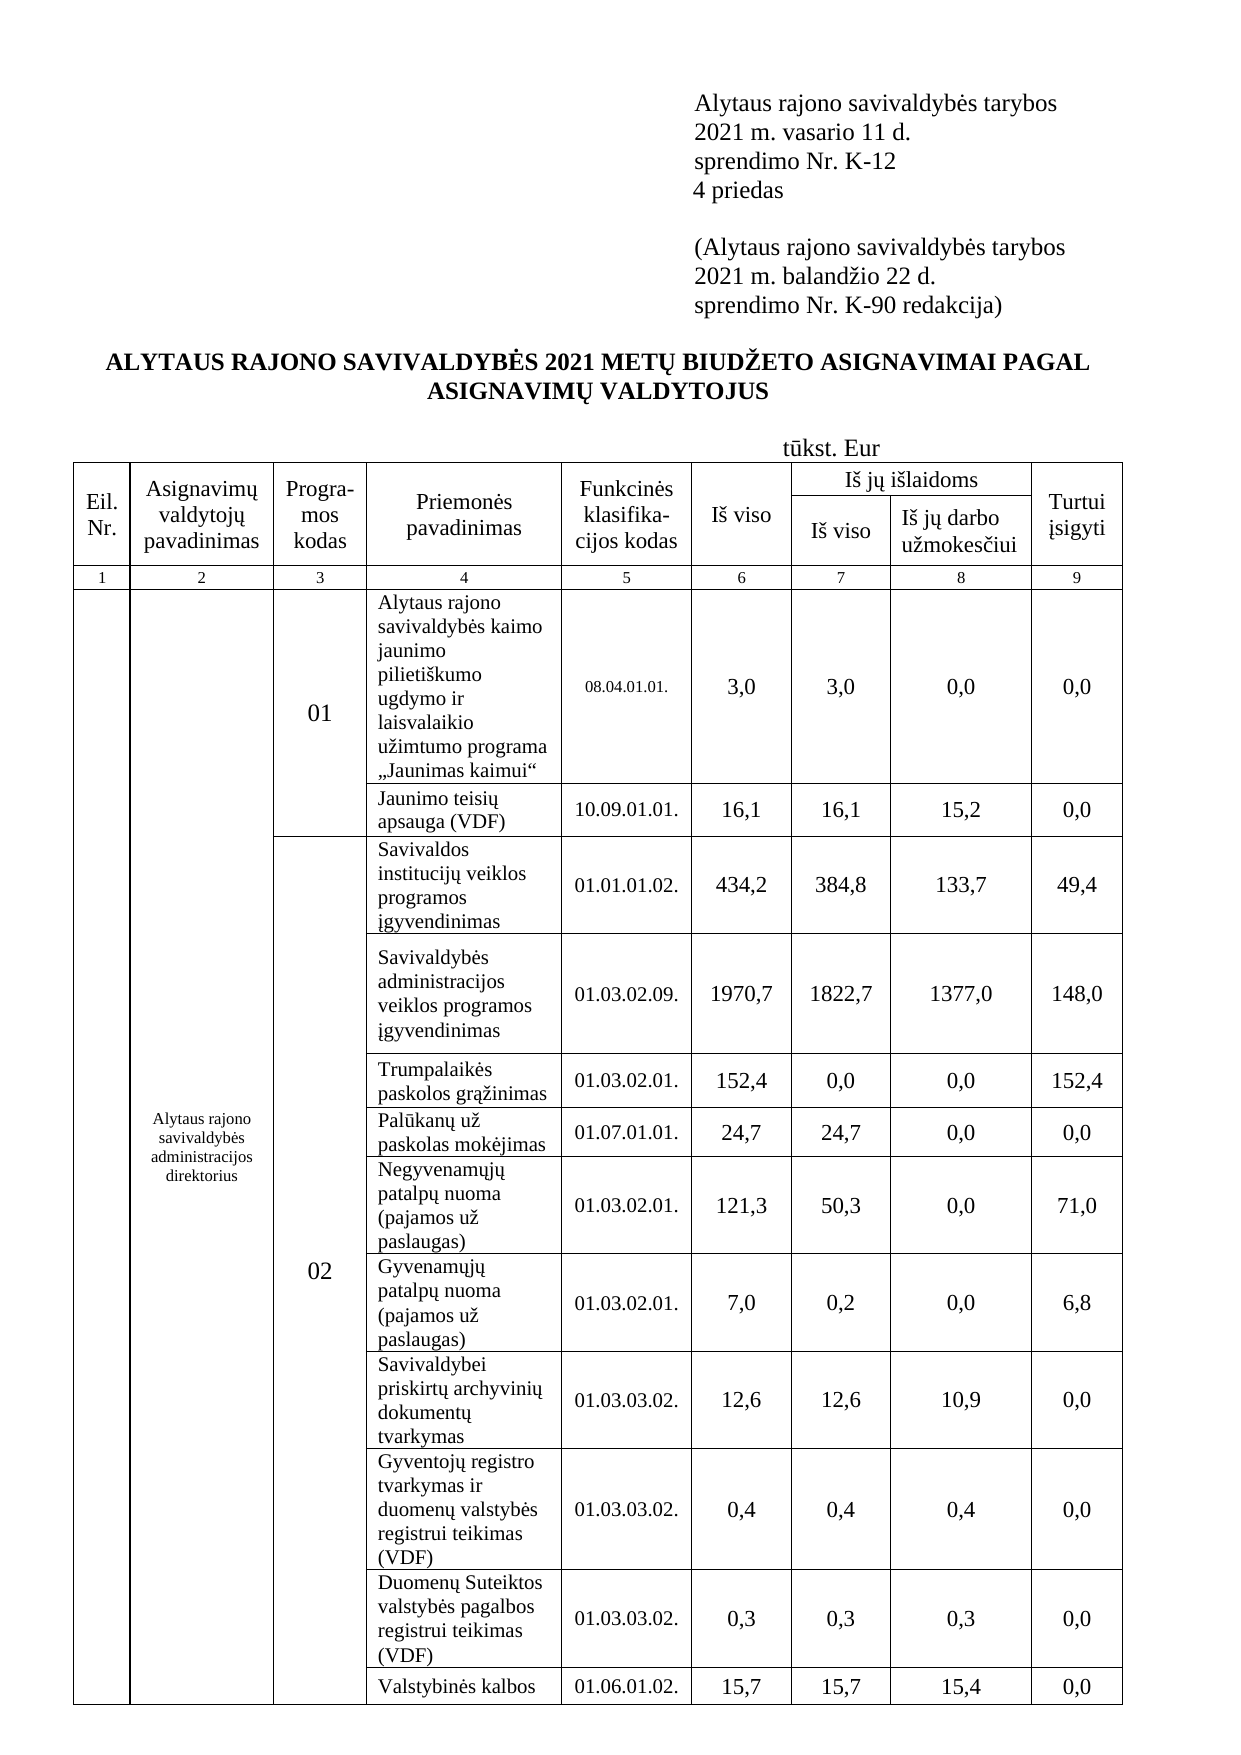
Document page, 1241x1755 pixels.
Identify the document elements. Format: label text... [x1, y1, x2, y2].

table_header Priemonės pavadinimas [367, 463, 561, 565]
text 4 priedas [693, 175, 1122, 203]
table_cell 71,0 [1032, 1157, 1122, 1253]
table_cell 0,0 [891, 1108, 1031, 1156]
table_cell 133,7 [891, 837, 1031, 933]
table_cell 3,0 [692, 590, 791, 782]
table_cell Duomenų Suteiktos valstybės pagalbos registrui teikimas (VDF) [367, 1570, 561, 1667]
table_header Eil. Nr. [74, 463, 129, 565]
table_cell 16,1 [792, 784, 890, 836]
table_header Funkcinės klasifika-cijos kodas [562, 463, 691, 565]
table_cell 0,0 [891, 1157, 1031, 1253]
table_cell 0,0 [792, 1054, 890, 1107]
text 2021 m. vasario 11 d. [74, 117, 1122, 146]
table_cell 0,4 [891, 1449, 1031, 1569]
table_cell 121,3 [692, 1157, 791, 1253]
table_header Iš viso [692, 463, 791, 565]
table_cell 7,0 [692, 1254, 791, 1351]
table_cell 5 [562, 566, 691, 589]
table_cell 15,2 [891, 784, 1031, 836]
table_cell 6 [692, 566, 791, 589]
text 2021 m. balandžio 22 d. [74, 261, 1122, 290]
table_cell 12,6 [692, 1352, 791, 1448]
table_cell 0,0 [1032, 590, 1122, 782]
table_cell Jaunimo teisių apsauga (VDF) [367, 784, 561, 836]
table_cell 01.06.01.02. [562, 1668, 691, 1704]
table_cell 16,1 [692, 784, 791, 836]
text sprendimo Nr. K-90 redakcija) [74, 290, 1122, 318]
table_cell Gyventojų registro tvarkymas ir duomenų valstybės registrui teikimas (VDF) [367, 1449, 561, 1569]
text sprendimo Nr. K-12 [74, 146, 1122, 175]
table_cell 1822,7 [792, 934, 890, 1053]
table_cell 2 [131, 566, 273, 589]
table_cell 1970,7 [692, 934, 791, 1053]
table_cell 9 [1032, 566, 1122, 589]
table_header Iš jų išlaidoms [792, 463, 1031, 495]
text Alytaus rajono savivaldybės tarybos [559, 88, 1122, 117]
table_cell 0,4 [692, 1449, 791, 1569]
table_cell 6,8 [1032, 1254, 1122, 1351]
table_cell 01 [274, 590, 366, 836]
table_cell Savivaldybei priskirtų archyvinių dokumentų tvarkymas [367, 1352, 561, 1448]
table_header Asignavimų valdytojų pavadinimas [131, 463, 273, 565]
table_cell 7 [792, 566, 890, 589]
table_cell 01.03.03.02. [562, 1352, 691, 1448]
table_cell Alytaus rajono savivaldybės administracijos direktorius [131, 590, 273, 1704]
table_cell 50,3 [792, 1157, 890, 1253]
table_cell Gyvenamųjų patalpų nuoma (pajamos už paslaugas) [367, 1254, 561, 1351]
table_cell 15,7 [792, 1668, 890, 1704]
table_cell Trumpalaikės paskolos grąžinimas [367, 1054, 561, 1107]
table_cell 01.03.02.01. [562, 1157, 691, 1253]
table_cell 24,7 [692, 1108, 791, 1156]
table_cell 0,3 [692, 1570, 791, 1667]
table_cell 0,0 [1032, 784, 1122, 836]
table_cell 1 [74, 566, 129, 589]
table_cell Palūkanų už paskolas mokėjimas [367, 1108, 561, 1156]
table_header Progra-mos kodas [274, 463, 366, 565]
table_cell 0,0 [891, 590, 1031, 782]
table_cell 24,7 [792, 1108, 890, 1156]
table_cell 01.03.03.02. [562, 1449, 691, 1569]
table_cell 0,0 [1032, 1668, 1122, 1704]
table_cell 15,7 [692, 1668, 791, 1704]
table_cell 0,0 [1032, 1352, 1122, 1448]
table_cell Valstybinės kalbos [367, 1668, 561, 1704]
table_cell 0,0 [891, 1254, 1031, 1351]
table_cell 10.09.01.01. [562, 784, 691, 836]
table_cell 0,0 [1032, 1570, 1122, 1667]
text ALYTAUS RAJONO SAVIVALDYBĖS 2021 METŲ BIUDŽETO ASIGNAVIMAI PAGAL ASIGNAVIMŲ VALDYTOJUS [74, 347, 1122, 405]
table_cell 49,4 [1032, 837, 1122, 933]
table_cell 10,9 [891, 1352, 1031, 1448]
table_cell Alytaus rajono savivaldybės kaimo jaunimo pilietiškumo ugdymo ir laisvalaikio užimtumo programa „Jaunimas kaimui“ [367, 590, 561, 782]
table_cell Iš jų darbo užmokesčiui [891, 496, 1031, 565]
table_cell Negyvenamųjų patalpų nuoma (pajamos už paslaugas) [367, 1157, 561, 1253]
table_cell 8 [891, 566, 1031, 589]
table_cell 148,0 [1032, 934, 1122, 1053]
table_cell 0,0 [1032, 1449, 1122, 1569]
table_cell 152,4 [1032, 1054, 1122, 1107]
table_cell 15,4 [891, 1668, 1031, 1704]
table_cell Iš viso [792, 496, 890, 565]
table_cell 0,3 [792, 1570, 890, 1667]
table_header Turtui įsigyti [1032, 463, 1122, 565]
table_cell 01.03.02.09. [562, 934, 691, 1053]
table_cell 152,4 [692, 1054, 791, 1107]
table_cell 08.04.01.01. [562, 590, 691, 782]
table_cell [74, 590, 129, 1704]
table_cell 01.03.02.01. [562, 1254, 691, 1351]
table_cell 0,0 [891, 1054, 1031, 1107]
table_cell Savivaldos institucijų veiklos programos įgyvendinimas [367, 837, 561, 933]
table_cell 01.07.01.01. [562, 1108, 691, 1156]
table_cell 0,0 [1032, 1108, 1122, 1156]
table_cell 384,8 [792, 837, 890, 933]
table_cell 01.01.01.02. [562, 837, 691, 933]
table_cell 12,6 [792, 1352, 890, 1448]
table_cell 3 [274, 566, 366, 589]
table_cell 0,4 [792, 1449, 890, 1569]
table_cell 01.03.02.01. [562, 1054, 691, 1107]
table_cell 1377,0 [891, 934, 1031, 1053]
table_cell Savivaldybės administracijos veiklos programos įgyvendinimas [367, 934, 561, 1053]
table_cell 02 [274, 837, 366, 1704]
table_cell 4 [367, 566, 561, 589]
table_cell 0,2 [792, 1254, 890, 1351]
text (Alytaus rajono savivaldybės tarybos [74, 232, 1122, 261]
table_cell 3,0 [792, 590, 890, 782]
table_cell 0,3 [891, 1570, 1031, 1667]
table_cell 01.03.03.02. [562, 1570, 691, 1667]
table_cell 434,2 [692, 837, 791, 933]
text tūkst. Eur [74, 433, 1122, 462]
